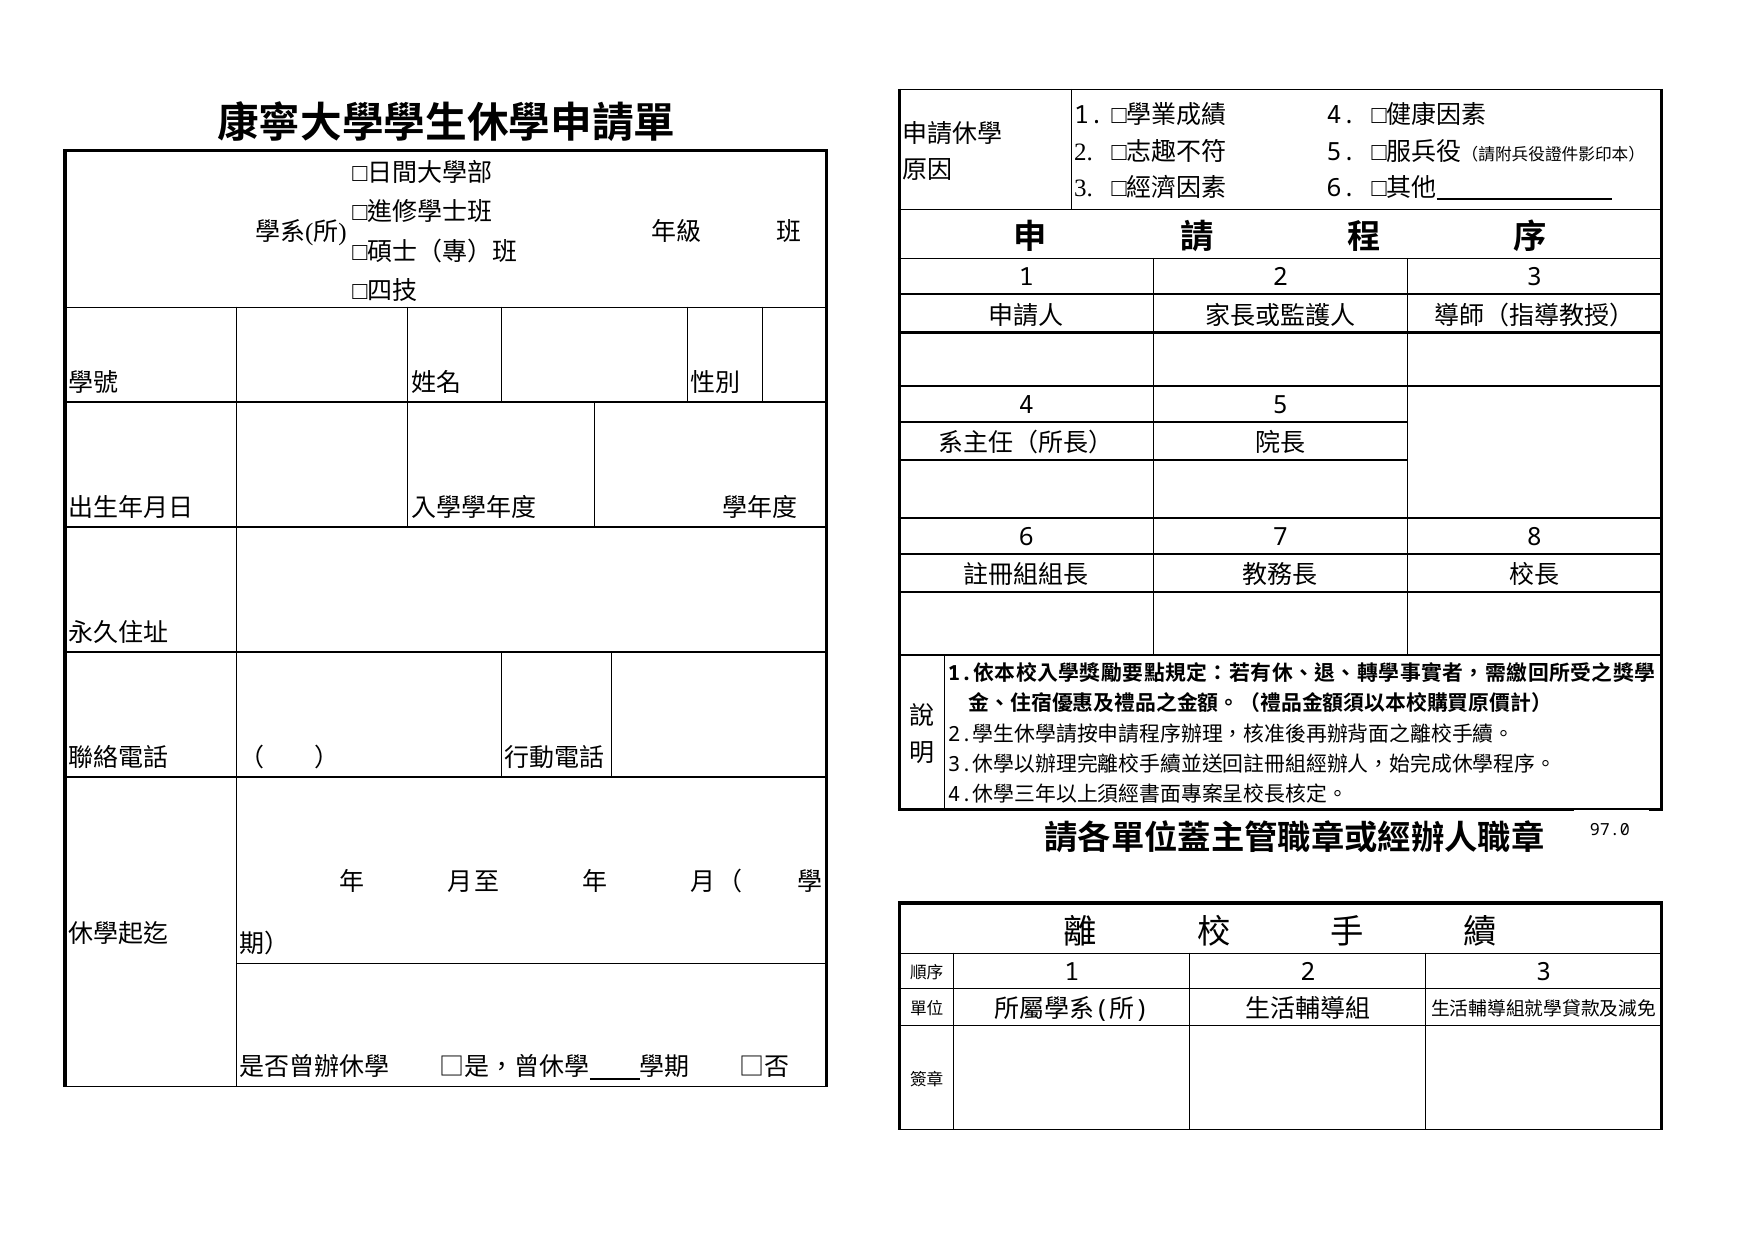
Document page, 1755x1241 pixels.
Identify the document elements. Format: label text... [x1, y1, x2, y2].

table_cell 是否曾辦休學 □是，曾休學 學期 □否 [237, 964, 825, 1086]
table_cell [502, 308, 687, 401]
table_cell 3 [1408, 259, 1660, 293]
table_cell [1426, 1026, 1660, 1129]
table_cell 申 請 程 序 [901, 210, 1660, 258]
table_cell 年 月至 年 月（ 學期） [237, 778, 825, 963]
table_cell 姓名 [408, 308, 501, 401]
table_cell 院長 [1154, 423, 1407, 459]
table_cell 出生年月日 [67, 403, 236, 526]
table_cell 學年度 [595, 403, 825, 526]
table_cell [901, 593, 1153, 654]
table_cell 8 [1408, 519, 1660, 553]
table_cell [1154, 593, 1407, 654]
table_cell [612, 653, 825, 776]
table_cell [1154, 461, 1407, 517]
table_cell [237, 528, 825, 651]
table_cell □學業成績 4. □健康因素 □志趣不符 5. □服兵役（請附兵役證件影印本） □經濟因素 6. □其他 [1072, 90, 1660, 209]
table_cell 系主任（所長） [901, 423, 1153, 459]
table_cell 單位 [901, 989, 953, 1025]
table_cell 家長或監護人 [1154, 295, 1407, 331]
text 請各單位蓋主管職章或經辦人職章 [899, 811, 1689, 859]
table_cell □碩士（專）班 [349, 228, 573, 267]
table_cell 永久住址 [67, 528, 236, 651]
table_cell 6 [901, 519, 1153, 553]
table_cell [1408, 387, 1660, 517]
table_cell 入學學年度 [408, 403, 594, 526]
table_cell 1.依本校入學獎勵要點規定：若有休、退、轉學事實者，需繳回所受之獎學金、住宿優惠及禮品之金額。（禮品金額須以本校購買原價計） 2.學生休學請按申請程序辦理，核准後再辦背面之離校手續。 3.休學以辦理完離校手續並送回註冊組經辦人，始完成休學程序。 4.休學三年以上須經書面專案呈校長核定。 [945, 656, 1660, 808]
table_header 康寧大學學生休學申請單 [65, 89, 827, 149]
table_cell 生活輔導組就學貸款及減免 [1426, 989, 1660, 1025]
table_cell 學系(所) [67, 152, 349, 307]
table_cell 聯絡電話 [67, 653, 236, 776]
table_cell [237, 403, 407, 526]
table_cell [1154, 334, 1407, 384]
table_cell 申請人 [901, 295, 1153, 331]
table_cell □四技 [349, 267, 573, 307]
table_cell 休學起迄 [67, 778, 236, 1086]
table_cell （ ） [237, 653, 501, 776]
table_cell [1408, 593, 1660, 654]
table_cell [237, 308, 407, 401]
table_cell 2 [1154, 259, 1407, 293]
table_cell [763, 308, 825, 401]
table_cell 所屬學系(所) [954, 989, 1189, 1025]
table_cell 1 [901, 259, 1153, 293]
table_cell 教務長 [1154, 555, 1407, 591]
table_cell [901, 461, 1153, 517]
table_cell [1408, 334, 1660, 384]
table_cell [954, 1026, 1189, 1129]
table_cell 7 [1154, 519, 1407, 553]
table_cell 4 [901, 387, 1153, 421]
table_cell 學號 [67, 308, 236, 401]
table_cell 3 [1426, 954, 1660, 988]
table_cell 順序 [901, 954, 953, 988]
table_cell 導師（指導教授） [1408, 295, 1660, 331]
table_cell 申請休學 原因 [901, 90, 1071, 209]
table_cell 生活輔導組 [1190, 989, 1425, 1025]
table_cell 性別 [688, 308, 762, 401]
table_cell 5 [1154, 387, 1407, 421]
table_cell [1190, 1026, 1425, 1129]
table_cell [901, 334, 1153, 384]
table_cell 校長 [1408, 555, 1660, 591]
table_header 離 校 手 續 [901, 905, 1660, 953]
table_cell 簽章 [901, 1026, 953, 1129]
table_cell 1 [954, 954, 1189, 988]
table_cell 行動電話 [502, 653, 611, 776]
table_cell □日間大學部 [349, 152, 573, 188]
table_cell □進修學士班 [349, 189, 573, 228]
table_cell 說明 [901, 656, 944, 808]
table_cell 註冊組組長 [901, 555, 1153, 591]
table_cell 年級 班 [573, 152, 825, 307]
table_cell 2 [1190, 954, 1425, 988]
